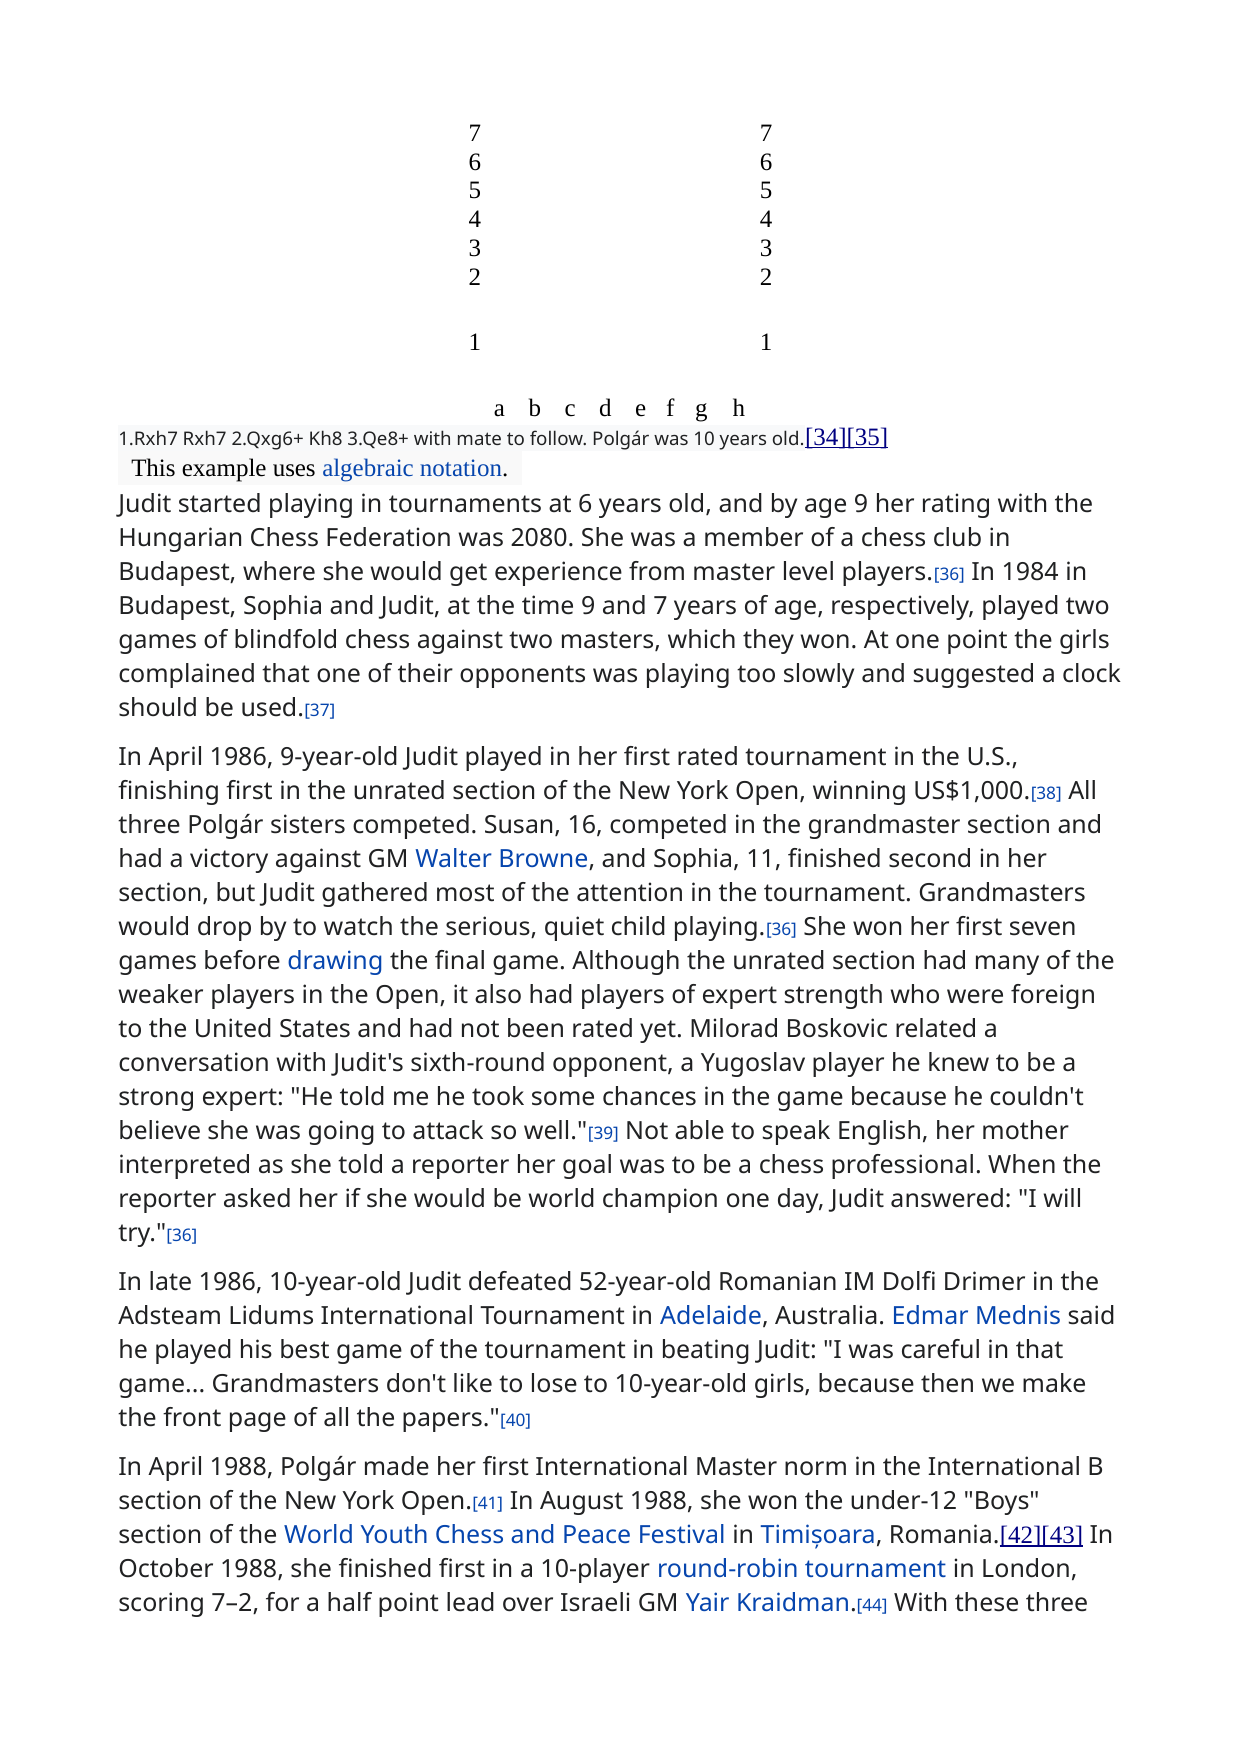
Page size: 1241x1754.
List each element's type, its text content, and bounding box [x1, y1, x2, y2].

table_cell 2 [758, 262, 774, 291]
table_cell [758, 393, 774, 422]
table_cell e [624, 393, 657, 422]
text In late 1986, 10-year-old Judit defeated 52-year-old Romanian IM Dolfi Drimer in the Adsteam Lidums International Tournament in Adelaide, Australia. Edmar Mednis said he played his best game of the tournament in beating Judit: "I was careful in that game... Grandmasters don't like to lose to 10-year-old girls, because then we make the front page of all the papers."[40] [118, 1264, 1122, 1434]
table_cell [466, 393, 483, 422]
text Judit started playing in tournaments at 6 years old, and by age 9 her rating with the Hungarian Chess Federation was 2080. She was a member of a chess club in Budapest, where she would get experience from master level players.[36] In 1984 in Budapest, Sophia and Judit, at the time 9 and 7 years of age, respectively, played two games of blindfold chess against two masters, which they won. At one point the girls complained that one of their opponents was playing too slowly and suggested a clock should be used.[37] [118, 485, 1122, 724]
table_cell 2 [466, 262, 483, 291]
text In April 1988, Polgár made her first International Master norm in the International B section of the New York Open.[41] In August 1988, she won the under-12 "Boys" section of the World Youth Chess and Peace Festival in Timișoara, Romania.[42][43] In October 1988, she finished first in a 10-player round-robin tournament in London, scoring 7–2, for a half point lead over Israeli GM Yair Kraidman.[44] With these three [118, 1449, 1122, 1619]
table_cell h [720, 393, 758, 422]
table_cell 1 [758, 291, 774, 393]
table_cell 7 [758, 118, 774, 147]
table_cell 5 [466, 176, 483, 204]
text In April 1986, 9-year-old Judit played in her first rated tournament in the U.S., finishing first in the unrated section of the New York Open, winning US$1,000.[38] All three Polgár sisters competed. Susan, 16, competed in the grandmaster section and had a victory against GM Walter Browne, and Sophia, 11, finished second in her section, but Judit gathered most of the attention in the tournament. Grandmasters would drop by to watch the serious, quiet child playing.[36] She won her first seven games before drawing the final game. Although the unrated section had many of the weaker players in the Open, it also had players of expert strength who were foreign to the United States and had not been rated yet. Milorad Boskovic related a conversation with Judit's sixth-round opponent, a Yugoslav player he knew to be a strong expert: "He told me he took some chances in the game because he couldn't believe she was going to attack so well."[39] Not able to speak English, her mother interpreted as she told a reporter her goal was to be a chess professional. When the reporter asked her if she would be world champion one day, Judit answered: "I will try."[36] [118, 738, 1122, 1249]
text 1.Rxh7 Rxh7 2.Qxg6+ Kh8 3.Qe8+ with mate to follow. Polgár was 10 years old.[34][35] [118, 422, 1122, 451]
table_cell 1 [466, 291, 483, 393]
table_cell 3 [466, 233, 483, 262]
table_cell 7 [466, 118, 483, 147]
table_header [118, 451, 131, 485]
table_cell 4 [466, 204, 483, 233]
table_header This example uses algebraic notation. [131, 451, 522, 485]
table_cell [483, 118, 758, 393]
table_cell 6 [758, 147, 774, 176]
table_cell 4 [758, 204, 774, 233]
table_cell d [587, 393, 624, 422]
table_cell 6 [466, 147, 483, 176]
table_cell f [657, 393, 682, 422]
table_cell b [516, 393, 553, 422]
table_cell g [683, 393, 720, 422]
table_cell 5 [758, 176, 774, 204]
table_cell 3 [758, 233, 774, 262]
table_cell a [483, 393, 516, 422]
table_cell c [553, 393, 587, 422]
